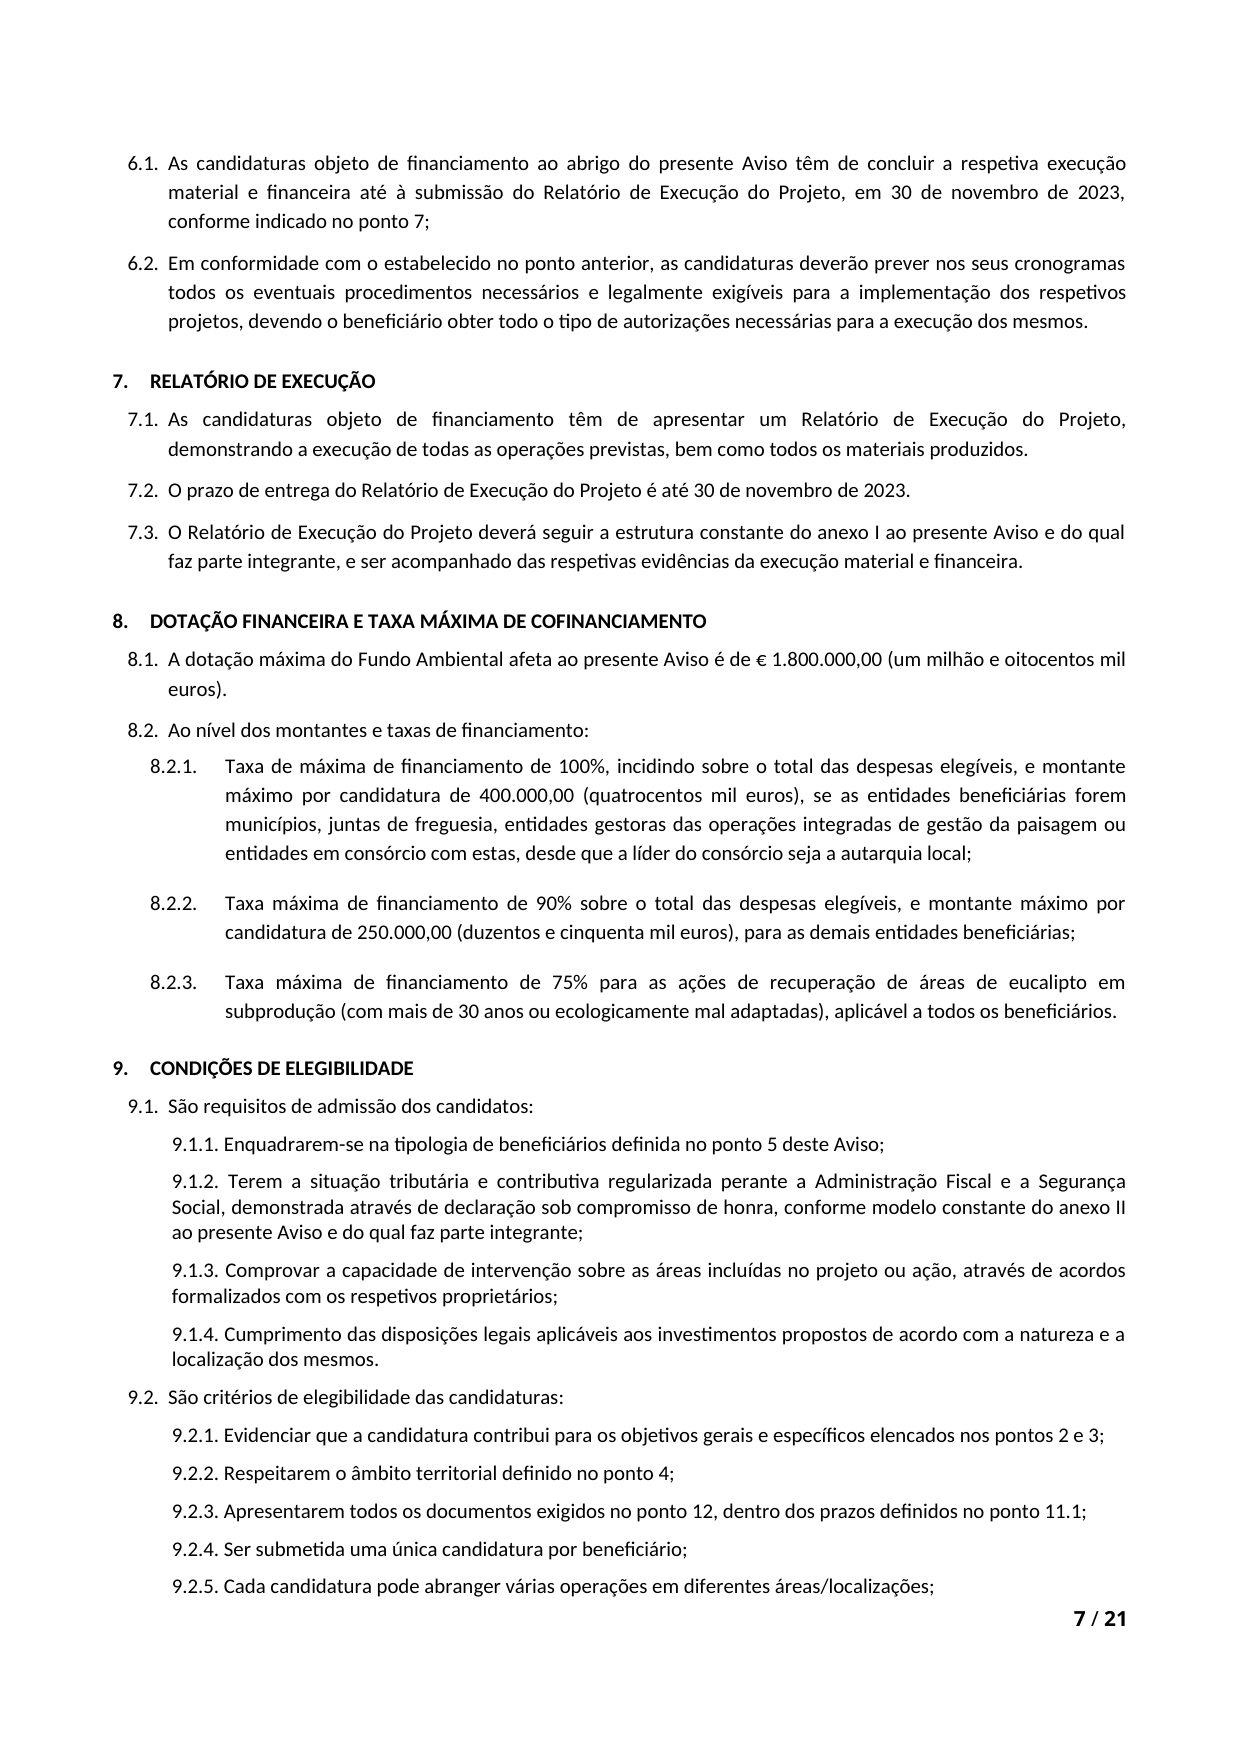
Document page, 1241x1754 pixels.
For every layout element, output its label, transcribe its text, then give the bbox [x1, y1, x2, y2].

list Ao nível dos montantes e taxas de financiamento: [127, 717, 1128, 743]
list O prazo de entrega do Relatório de Execução do Projeto é até 30 de novembro de 2023. [127, 477, 1128, 503]
text 9.2.2. Respeitarem o âmbito territorial definido no ponto 4; [172, 1460, 1128, 1485]
text 9.2.4. Ser submetida uma única candidatura por beneficiário; [172, 1536, 1128, 1561]
text 9.1.4. Cumprimento das disposições legais aplicáveis aos investimentos propostos de acordo com a natureza e a localização dos mesmos. [172, 1321, 1128, 1372]
list DOTAÇÃO FINANCEIRA E TAXA MÁXIMA DE COFINANCIAMENTO [112, 609, 1128, 634]
list São requisitos de admissão dos candidatos: [127, 1093, 1128, 1118]
list RELATÓRIO DE EXECUÇÃO [112, 369, 1128, 394]
list São critérios de elegibilidade das candidaturas: [127, 1384, 1128, 1409]
text 9.1.3. Comprovar a capacidade de intervenção sobre as áreas incluídas no projeto ou ação, através de acordos formalizados com os respetivos proprietários; [172, 1257, 1128, 1308]
list Taxa máxima de financiamento de 90% sobre o total das despesas elegíveis, e montante máximo por candidatura de 250.000,00 (duzentos e cinquenta mil euros), para as demais entidades beneficiárias; [150, 890, 1128, 945]
list As candidaturas objeto de financiamento ao abrigo do presente Aviso têm de concluir a respetiva execução material e financeira até à submissão do Relatório de Execução do Projeto, em 30 de novembro de 2023, conforme indicado no ponto 7; [127, 150, 1128, 234]
text 9.2.1. Evidenciar que a candidatura contribui para os objetivos gerais e específicos elencados nos pontos 2 e 3; [172, 1422, 1128, 1447]
list O Relatório de Execução do Projeto deverá seguir a estrutura constante do anexo I ao presente Aviso e do qual faz parte integrante, e ser acompanhado das respetivas evidências da execução material e financeira. [127, 519, 1128, 574]
list Em conformidade com o estabelecido no ponto anterior, as candidaturas deverão prever nos seus cronogramas todos os eventuais procedimentos necessários e legalmente exigíveis para a implementação dos respetivos projetos, devendo o beneficiário obter todo o tipo de autorizações necessárias para a execução dos mesmos. [127, 250, 1128, 334]
list Taxa de máxima de financiamento de 100%, incidindo sobre o total das despesas elegíveis, e montante máximo por candidatura de 400.000,00 (quatrocentos mil euros), se as entidades beneficiárias forem municípios, juntas de freguesia, entidades gestoras das operações integradas de gestão da paisagem ou entidades em consórcio com estas, desde que a líder do consórcio seja a autarquia local; [150, 753, 1128, 866]
text 9.2.5. Cada candidatura pode abranger várias operações em diferentes áreas/localizações; [172, 1574, 1128, 1599]
list A dotação máxima do Fundo Ambiental afeta ao presente Aviso é de € 1.800.000,00 (um milhão e oitocentos mil euros). [127, 647, 1128, 701]
text 9.1.2. Terem a situação tributária e contributiva regularizada perante a Administração Fiscal e a Segurança Social, demonstrada através de declaração sob compromisso de honra, conforme modelo constante do anexo II ao presente Aviso e do qual faz parte integrante; [172, 1169, 1128, 1245]
text 9.1.1. Enquadrarem-se na tipologia de beneficiários definida no ponto 5 deste Aviso; [172, 1131, 1128, 1156]
list Taxa máxima de financiamento de 75% para as ações de recuperação de áreas de eucalipto em subprodução (com mais de 30 anos ou ecologicamente mal adaptadas), aplicável a todos os beneficiários. [150, 969, 1128, 1024]
list CONDIÇÕES DE ELEGIBILIDADE [112, 1055, 1128, 1080]
text 9.2.3. Apresentarem todos os documentos exigidos no ponto 12, dentro dos prazos definidos no ponto 11.1; [172, 1498, 1128, 1523]
list As candidaturas objeto de financiamento têm de apresentar um Relatório de Execução do Projeto, demonstrando a execução de todas as operações previstas, bem como todos os materiais produzidos. [127, 407, 1128, 461]
